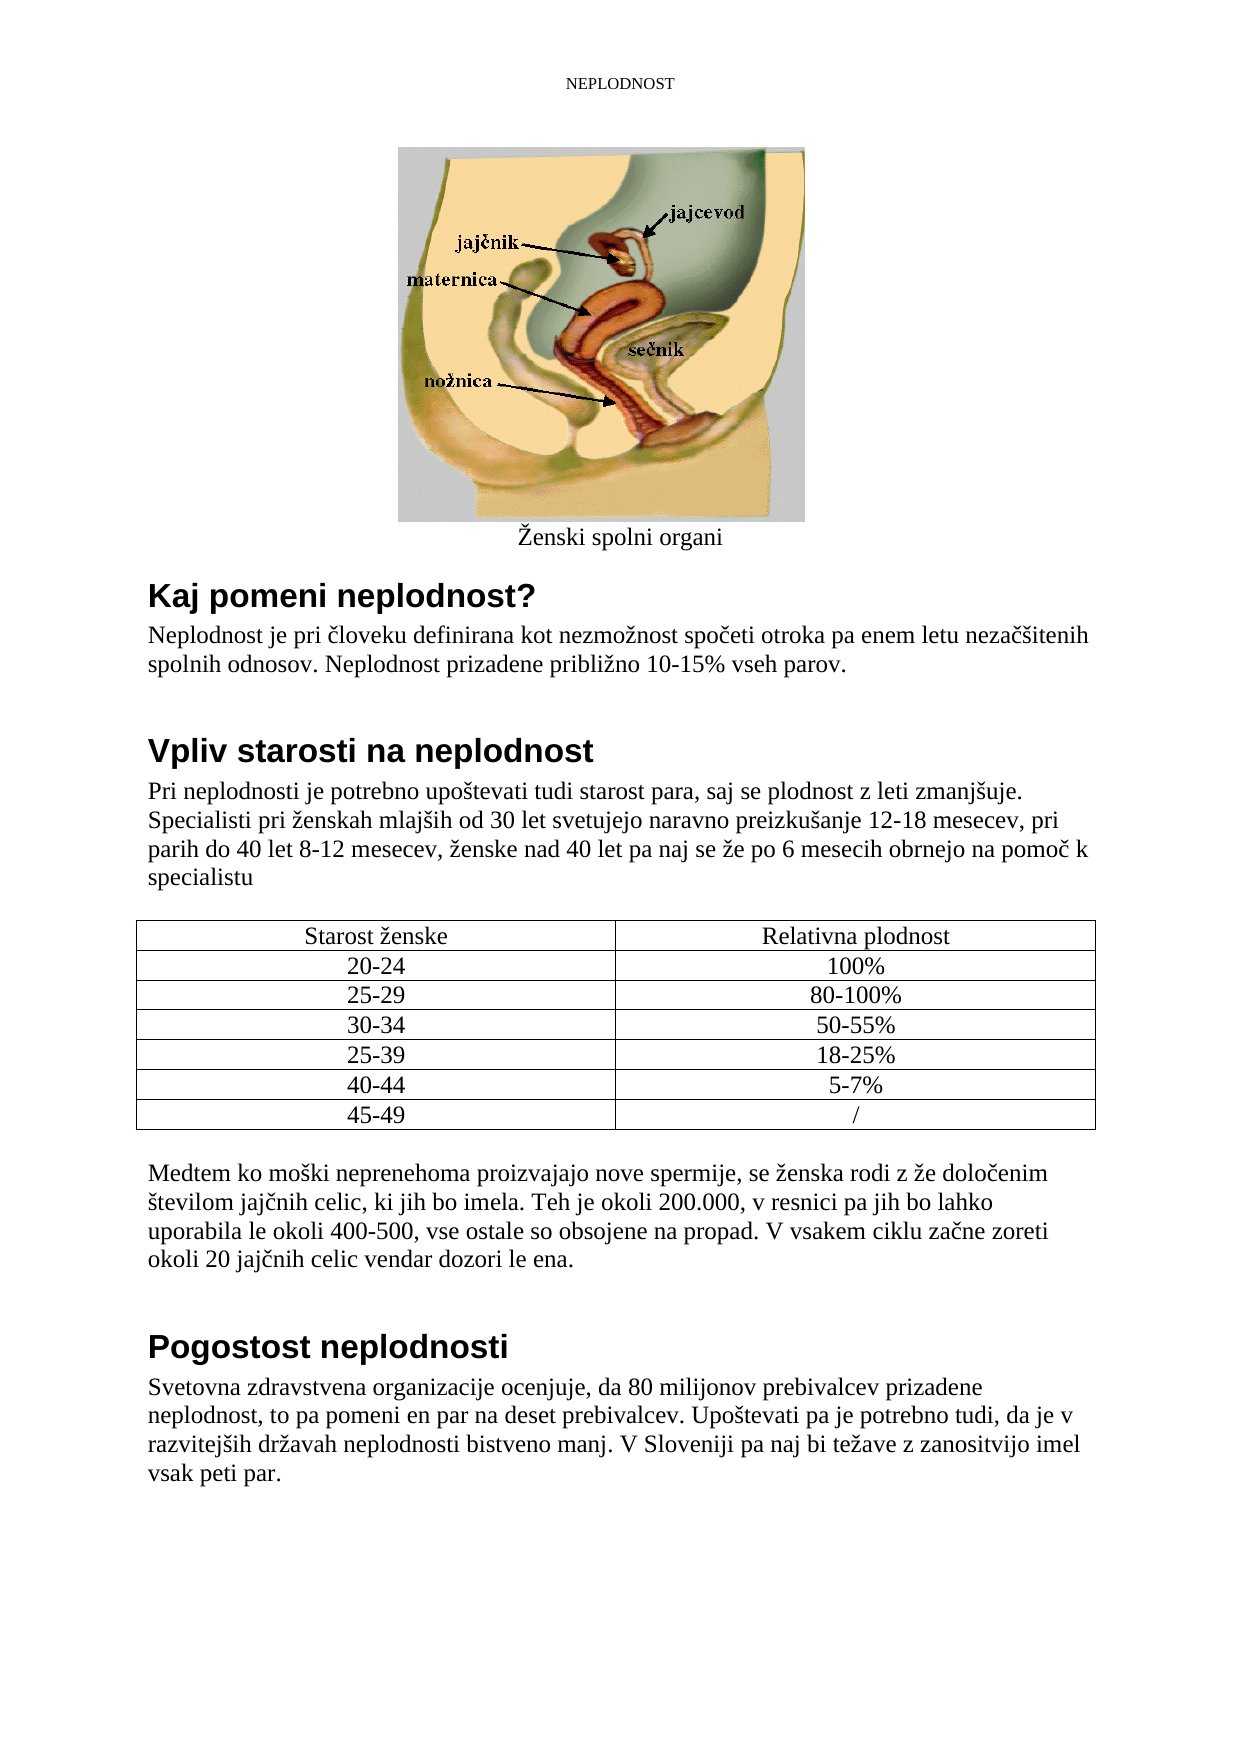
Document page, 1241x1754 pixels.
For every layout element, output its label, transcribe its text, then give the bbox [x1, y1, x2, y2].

text Medtem ko moški neprenehoma proizvajajo nove spermije, se ženska rodi z že določenim številom jajčnih celic, ki jih bo imela. Teh je okoli 200.000, v resnici pa jih bo lahko uporabila le okoli 400-500, vse ostale so obsojene na propad. V vsakem ciklu začne zoreti okoli 20 jajčnih celic vendar dozori le ena. [148, 1158, 1092, 1273]
table_cell 100% [616, 951, 1095, 979]
table_header Relativna plodnost [616, 921, 1095, 950]
subtitle Kaj pomeni neplodnost? [148, 576, 1092, 614]
table_cell 40-44 [137, 1070, 615, 1099]
table_cell 20-24 [137, 951, 615, 979]
table_cell 25-39 [137, 1040, 615, 1069]
picture [398, 147, 805, 522]
table_cell 50-55% [616, 1010, 1095, 1039]
text Ženski spolni organi [148, 522, 1092, 551]
text Neplodnost je pri človeku definirana kot nezmožnost spočeti otroka pa enem letu nezačšitenih spolnih odnosov. Neplodnost prizadene približno 10-15% vseh parov. [148, 620, 1092, 678]
subtitle Pogostost neplodnosti [148, 1327, 1092, 1366]
table_cell 25-29 [137, 981, 615, 1009]
table_cell / [616, 1100, 1095, 1128]
table_cell 45-49 [137, 1100, 615, 1128]
table_cell 5-7% [616, 1070, 1095, 1099]
subtitle Vpliv starosti na neplodnost [148, 732, 1092, 770]
table_cell 80-100% [616, 981, 1095, 1009]
table_header Starost ženske [137, 921, 615, 950]
text Svetovna zdravstvena organizacije ocenjuje, da 80 milijonov prebivalcev prizadene neplodnost, to pa pomeni en par na deset prebivalcev. Upoštevati pa je potrebno tudi, da je v razvitejših državah neplodnosti bistveno manj. V Sloveniji pa naj bi težave z zanositvijo imel vsak peti par. [148, 1372, 1092, 1487]
table_cell 30-34 [137, 1010, 615, 1039]
text Pri neplodnosti je potrebno upoštevati tudi starost para, saj se plodnost z leti zmanjšuje. Specialisti pri ženskah mlajših od 30 let svetujejo naravno preizkušanje 12-18 mesecev, pri parih do 40 let 8-12 mesecev, ženske nad 40 let pa naj se že po 6 mesecih obrnejo na pomoč k specialistu [148, 776, 1092, 891]
table_cell 18-25% [616, 1040, 1095, 1069]
